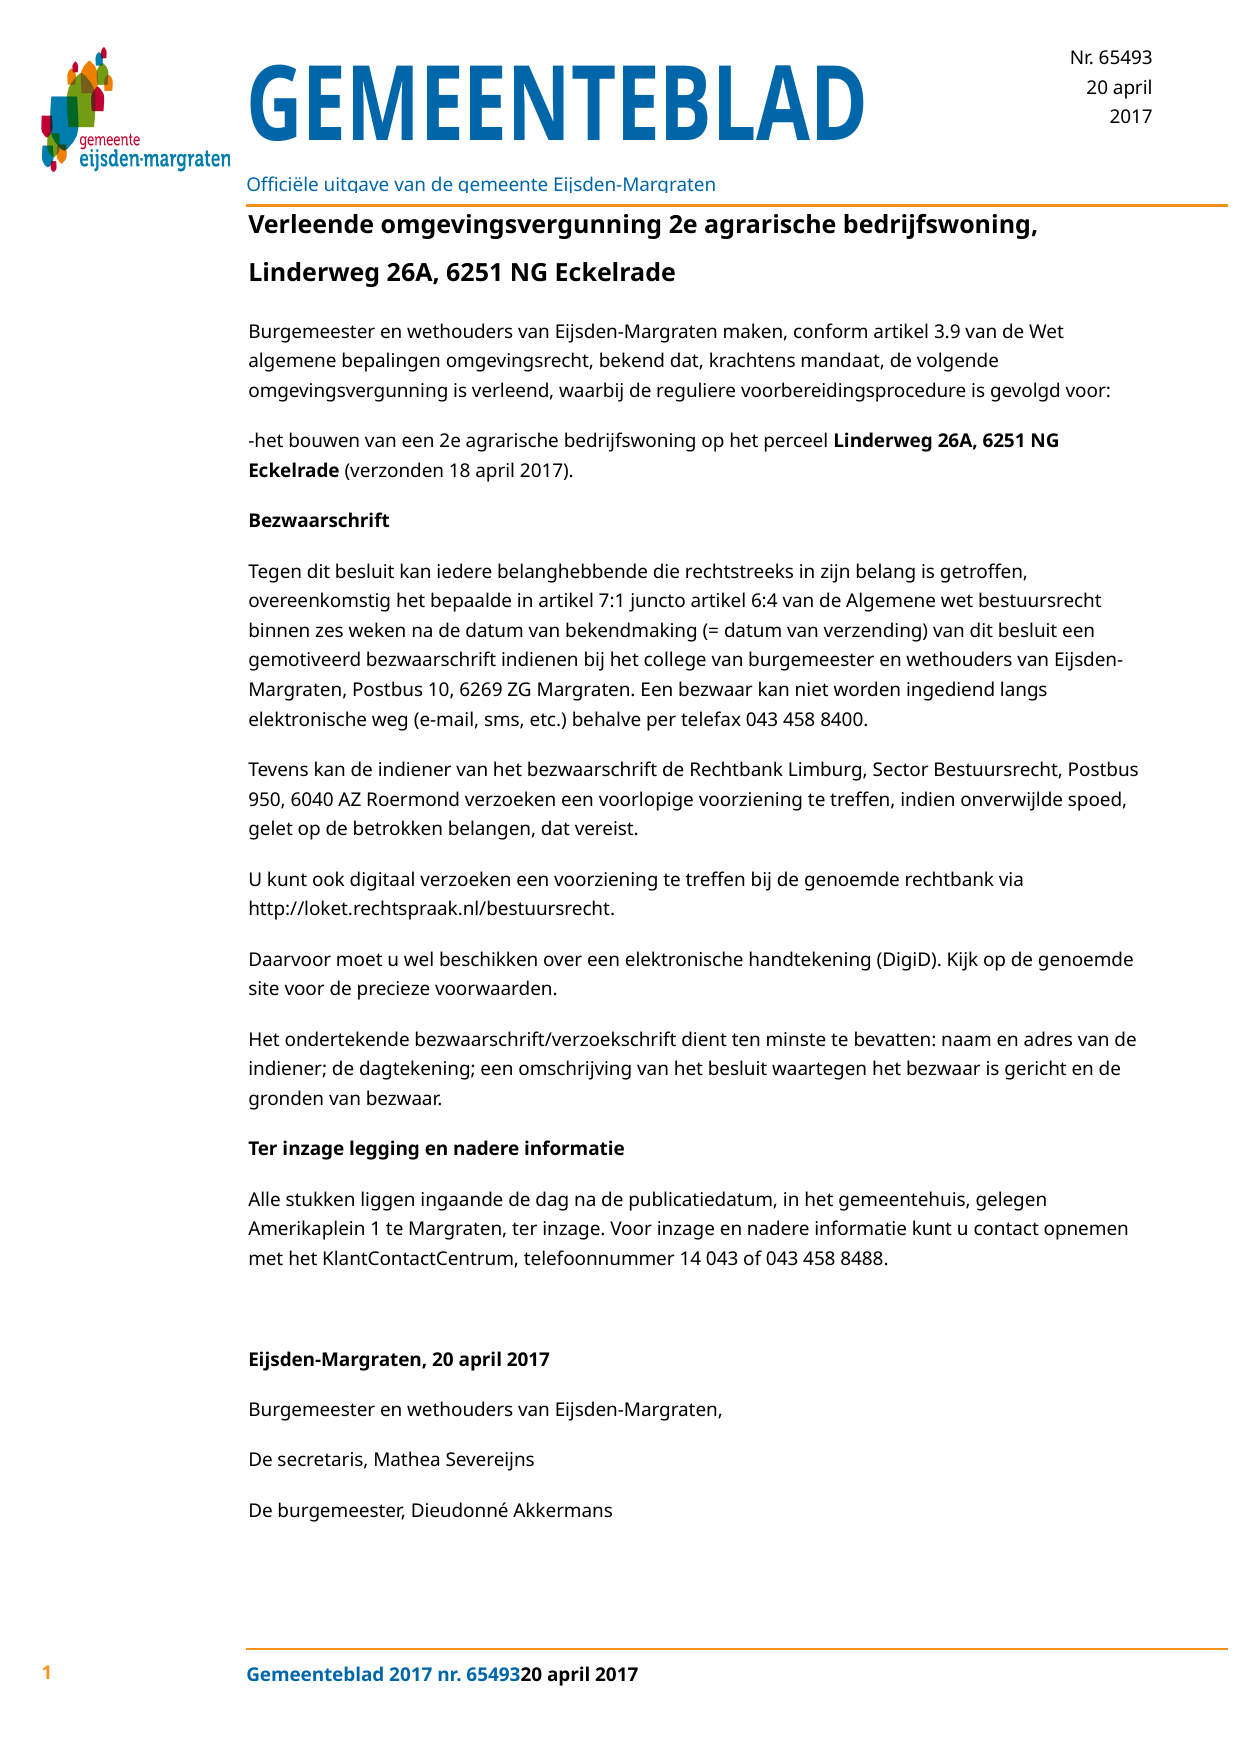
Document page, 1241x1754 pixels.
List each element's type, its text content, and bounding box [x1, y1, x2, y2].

text Burgemeester en wethouders van Eijsden-Margraten maken, conform artikel 3.9 van de Wet algemene bepalingen omgevingsrecht, bekend dat, krachtens mandaat, de volgende omgevingsvergunning is verleend, waarbij de reguliere voorbereidingsprocedure is gevolgd voor: [248, 318, 1152, 403]
text Alle stukken liggen ingaande de dag na de publicatiedatum, in het gemeentehuis, gelegen Amerikaplein 1 te Margraten, ter inzage. Voor inzage en nadere informatie kunt u contact opnemen met het KlantContactCentrum, telefoonnummer 14 043 of 043 458 8488. [248, 1186, 1152, 1271]
text Bezwaarschrift [248, 507, 1152, 533]
text -het bouwen van een 2e agrarische bedrijfswoning op het perceel Linderweg 26A, 6251 NG Eckelrade (verzonden 18 april 2017). [248, 427, 1152, 483]
text De secretaris, Mathea Severeijns [248, 1447, 1152, 1472]
text De burgemeester, Dieudonné Akkermans [248, 1497, 1152, 1523]
text Tegen dit besluit kan iedere belanghebbende die rechtstreeks in zijn belang is getroffen, overeenkomstig het bepaalde in artikel 7:1 juncto artikel 6:4 van de Algemene wet bestuursrecht binnen zes weken na de datum van bekendmaking (= datum van verzending) van dit besluit een gemotiveerd bezwaarschrift indienen bij het college van burgemeester en wethouders van Eijsden-Margraten, Postbus 10, 6269 ZG Margraten. Een bezwaar kan niet worden ingediend langs elektronische weg (e-mail, sms, etc.) behalve per telefax 043 458 8400. [248, 558, 1152, 732]
text Tevens kan de indiener van het bezwaarschrift de Rechtbank Limburg, Sector Bestuursrecht, Postbus 950, 6040 AZ Roermond verzoeken een voorlopige voorziening te treffen, indien onverwijlde spoed, gelet op de betrokken belangen, dat vereist. [248, 756, 1152, 841]
text Ter inzage legging en nadere informatie [248, 1135, 1152, 1161]
text Eijsden-Margraten, 20 april 2017 [248, 1346, 1152, 1372]
picture [41, 47, 231, 172]
text Burgemeester en wethouders van Eijsden-Margraten, [248, 1396, 1152, 1422]
text U kunt ook digitaal verzoeken een voorziening te treffen bij de genoemde rechtbank via http://loket.rechtspraak.nl/bestuursrecht. [248, 866, 1152, 921]
text Het ondertekende bezwaarschrift/verzoekschrift dient ten minste te bevatten: naam en adres van de indiener; de dagtekening; een omschrijving van het besluit waartegen het bezwaar is gericht en de gronden van bezwaar. [248, 1026, 1152, 1111]
text Verleende omgevingsvergunning 2e agrarische bedrijfswoning, Linderweg 26A, 6251 NG Eckelrade [248, 207, 1152, 288]
text Daarvoor moet u wel beschikken over een elektronische handtekening (DigiD). Kijk op de genoemde site voor de precieze voorwaarden. [248, 946, 1152, 1001]
